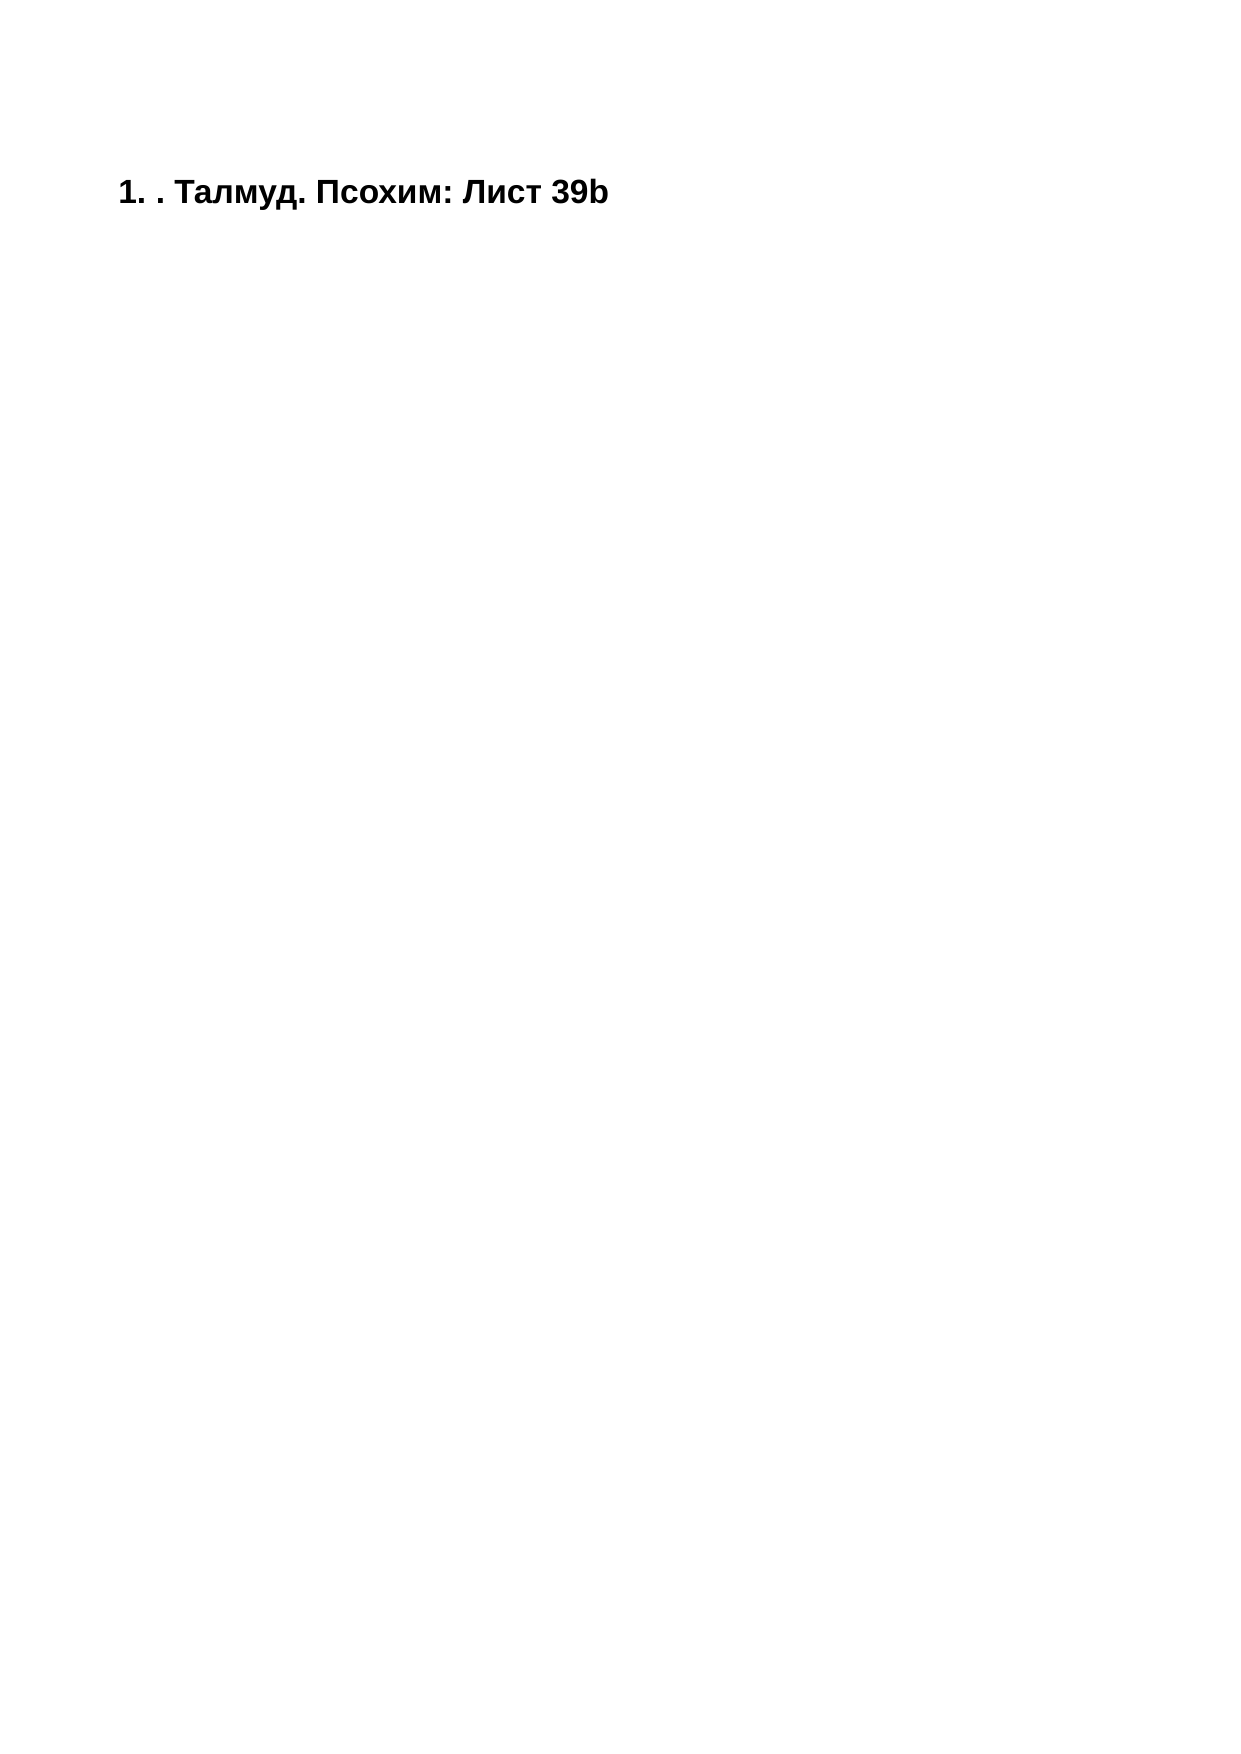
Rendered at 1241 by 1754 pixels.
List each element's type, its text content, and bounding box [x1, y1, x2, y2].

subtitle . Талмуд. Псохим: Лист 39b [118, 147, 1122, 176]
